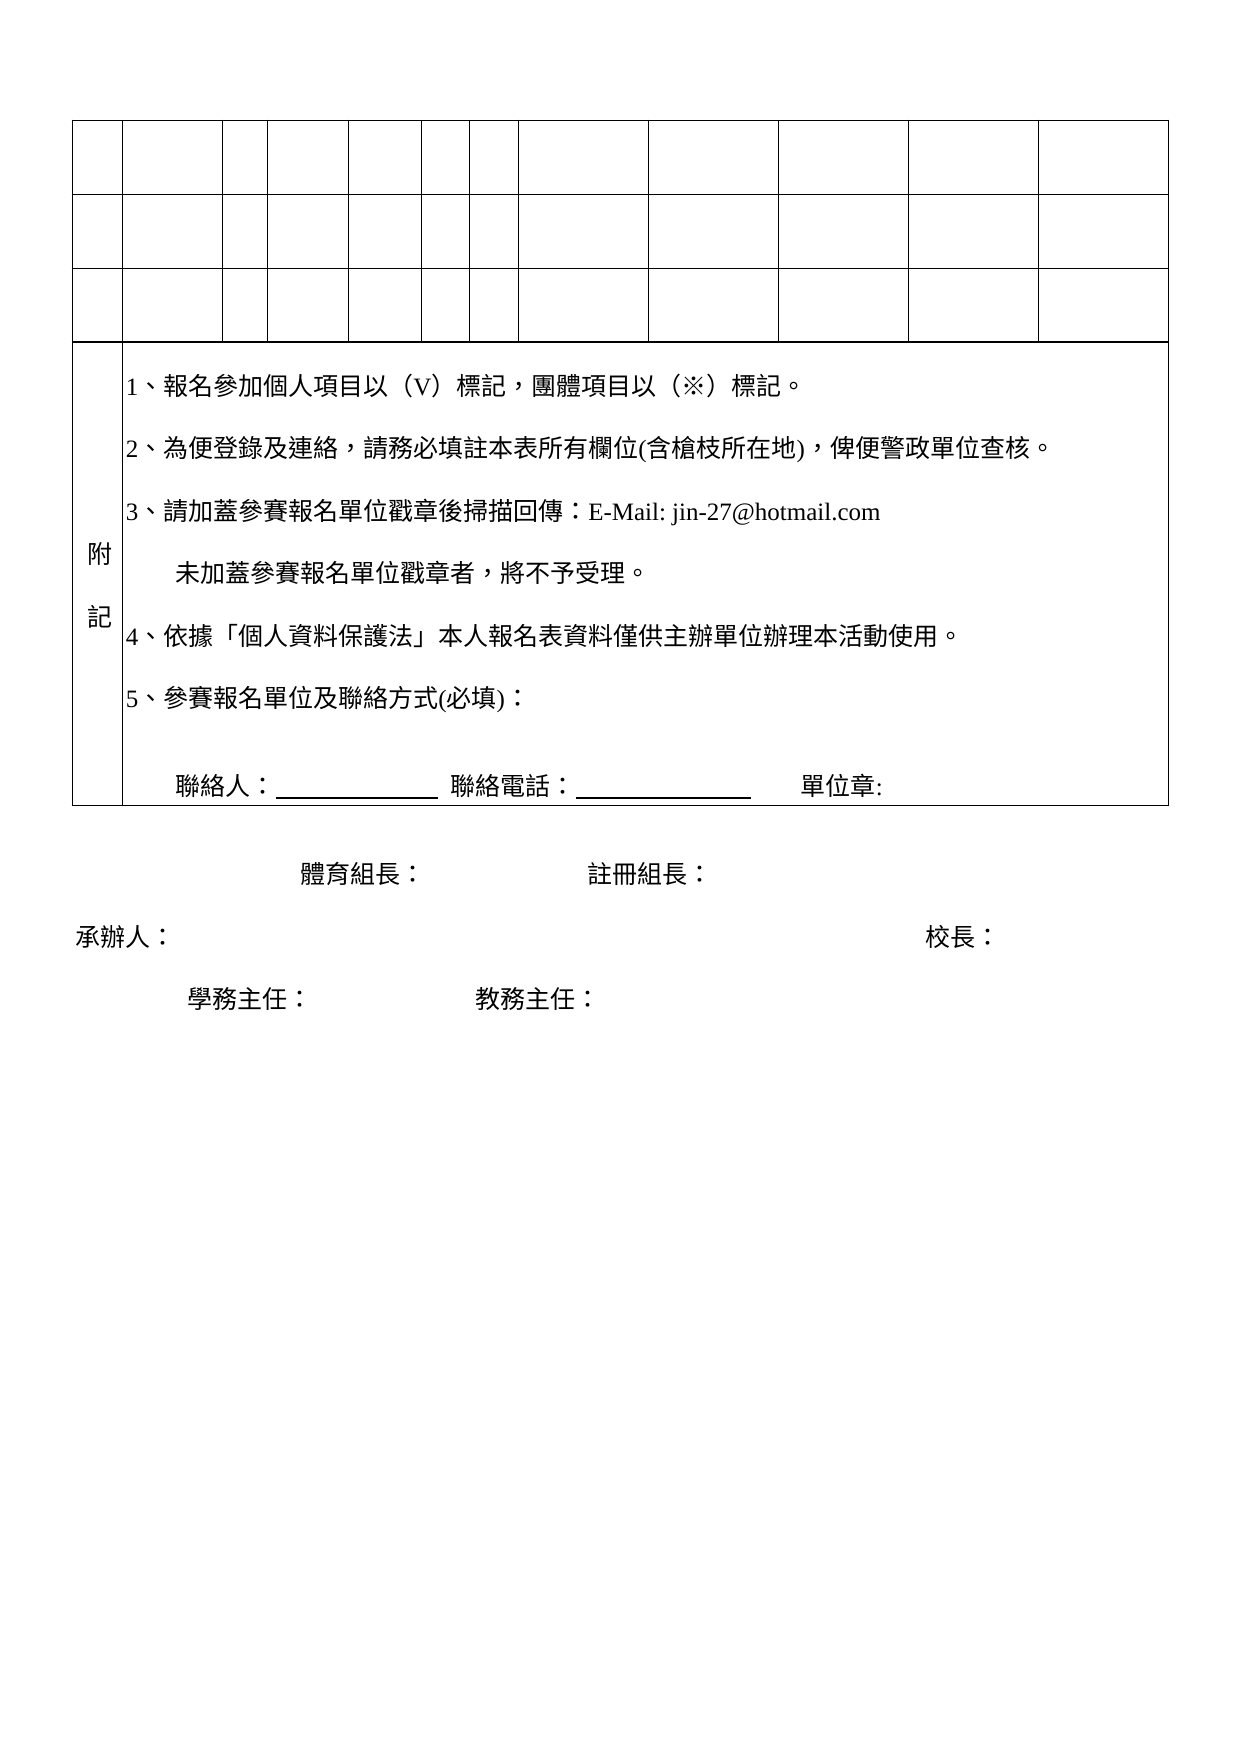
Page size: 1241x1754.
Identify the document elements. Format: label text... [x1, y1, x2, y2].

table_cell 報名參加個人項目以（V）標記，團體項目以（※）標記。 為便登錄及連絡，請務必填註本表所有欄位(含槍枝所在地)，俾便警政單位查核。 請加蓋參賽報名單位戳章後掃描回傳：E-Mail: jin-27@hotmail.com 未加蓋參賽報名單位戳章者，將不予受理。 依據「個人資料保護法」本人報名表資料僅供主辦單位辦理本活動使用。 參賽報名單位及聯絡方式(必填)： 聯絡人： 聯絡電話： 單位章: [123, 343, 1168, 805]
table_cell [223, 195, 267, 267]
table_cell [649, 269, 778, 341]
table_cell [779, 269, 908, 341]
table_cell [422, 195, 469, 267]
table_cell [422, 269, 469, 341]
table_cell [349, 269, 421, 341]
table_cell [649, 195, 778, 267]
table_cell [73, 195, 122, 267]
text 承辦人： 校長： [75, 893, 1165, 956]
table_cell [470, 269, 518, 341]
table_cell [349, 195, 421, 267]
table_cell [268, 195, 348, 267]
table_cell [779, 121, 908, 193]
table_cell [909, 195, 1038, 267]
table_cell [123, 121, 222, 193]
table_cell [1039, 195, 1168, 267]
table_cell [73, 269, 122, 341]
table_cell [519, 195, 648, 267]
table_cell [73, 121, 122, 193]
table_cell [909, 269, 1038, 341]
table_cell [123, 195, 222, 267]
text 學務主任： 教務主任： [75, 956, 1165, 1018]
table_cell [349, 121, 421, 193]
table_cell 附記 [73, 343, 122, 805]
table_cell [1039, 121, 1168, 193]
table_cell [470, 195, 518, 267]
table_cell [422, 121, 469, 193]
table_cell [519, 121, 648, 193]
table_cell [470, 121, 518, 193]
table_cell [123, 269, 222, 341]
table_cell [1039, 269, 1168, 341]
table_cell [223, 121, 267, 193]
text 體育組長： 註冊組長： [75, 831, 1165, 893]
table_cell [268, 121, 348, 193]
table_cell [519, 269, 648, 341]
table_cell [223, 269, 267, 341]
table_cell [649, 121, 778, 193]
table_cell [779, 195, 908, 267]
table_cell [909, 121, 1038, 193]
table_cell [268, 269, 348, 341]
